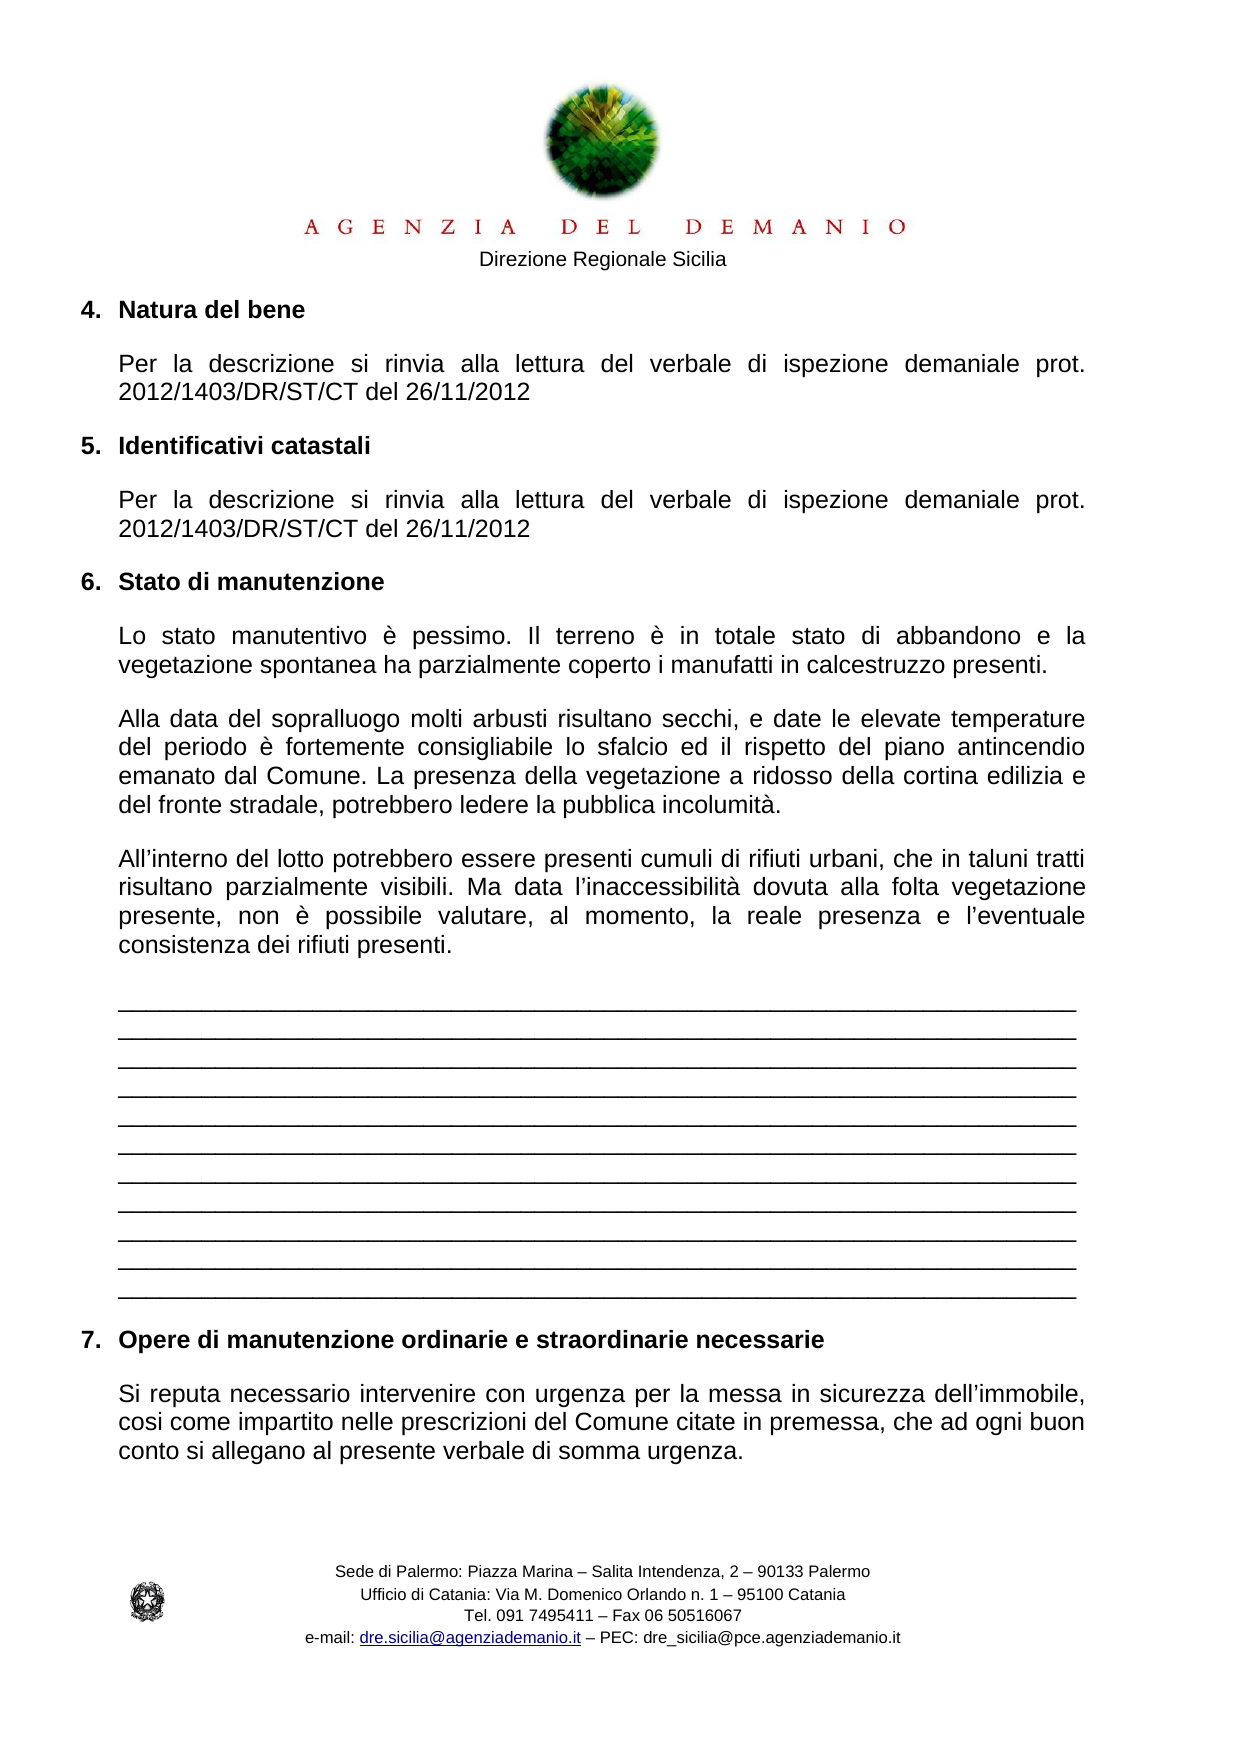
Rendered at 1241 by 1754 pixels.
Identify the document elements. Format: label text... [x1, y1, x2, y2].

text Si reputa necessario intervenire con urgenza per la messa in sicurezza dell’immobile, cosi come impartito nelle prescrizioni del Comune citate in premessa, che ad ogni buon conto si allegano al presente verbale di somma urgenza. [118, 1378, 1087, 1465]
list Identificativi catastali [81, 431, 1087, 460]
text Lo stato manutentivo è pessimo. Il terreno è in totale stato di abbandono e la vegetazione spontanea ha parzialmente coperto i manufatti in calcestruzzo presenti. [118, 621, 1087, 678]
text Per la descrizione si rinvia alla lettura del verbale di ispezione demaniale prot. 2012/1403/DR/ST/CT del 26/11/2012 [118, 348, 1087, 406]
list Natura del bene [81, 295, 1087, 323]
text Per la descrizione si rinvia alla lettura del verbale di ispezione demaniale prot. 2012/1403/DR/ST/CT del 26/11/2012 [118, 485, 1087, 542]
text Alla data del sopralluogo molti arbusti risultano secchi, e date le elevate temperature del periodo è fortemente consigliabile lo sfalcio ed il rispetto del piano antincendio emanato dal Comune. La presenza della vegetazione a ridosso della cortina edilizia e del fronte stradale, potrebbero ledere la pubblica incolumità. [118, 703, 1087, 818]
list Opere di manutenzione ordinarie e straordinarie necessarie [81, 1325, 1087, 1353]
text _______________________________________________________________________________________________________________________________________________________________________________________________________________________________________________________________________________________________________________________________________________________________________________________________________________________________________________________________________________________________________________________________________________________________________________________________________________________________________________________________________________________________________________________________________________________________________________________ [118, 983, 1087, 1300]
list Stato di manutenzione [81, 567, 1087, 596]
text All’interno del lotto potrebbero essere presenti cumuli di rifiuti urbani, che in taluni tratti risultano parzialmente visibili. Ma data l’inaccessibilità dovuta alla folta vegetazione presente, non è possibile valutare, al momento, la reale presenza e l’eventuale consistenza dei rifiuti presenti. [118, 843, 1087, 958]
